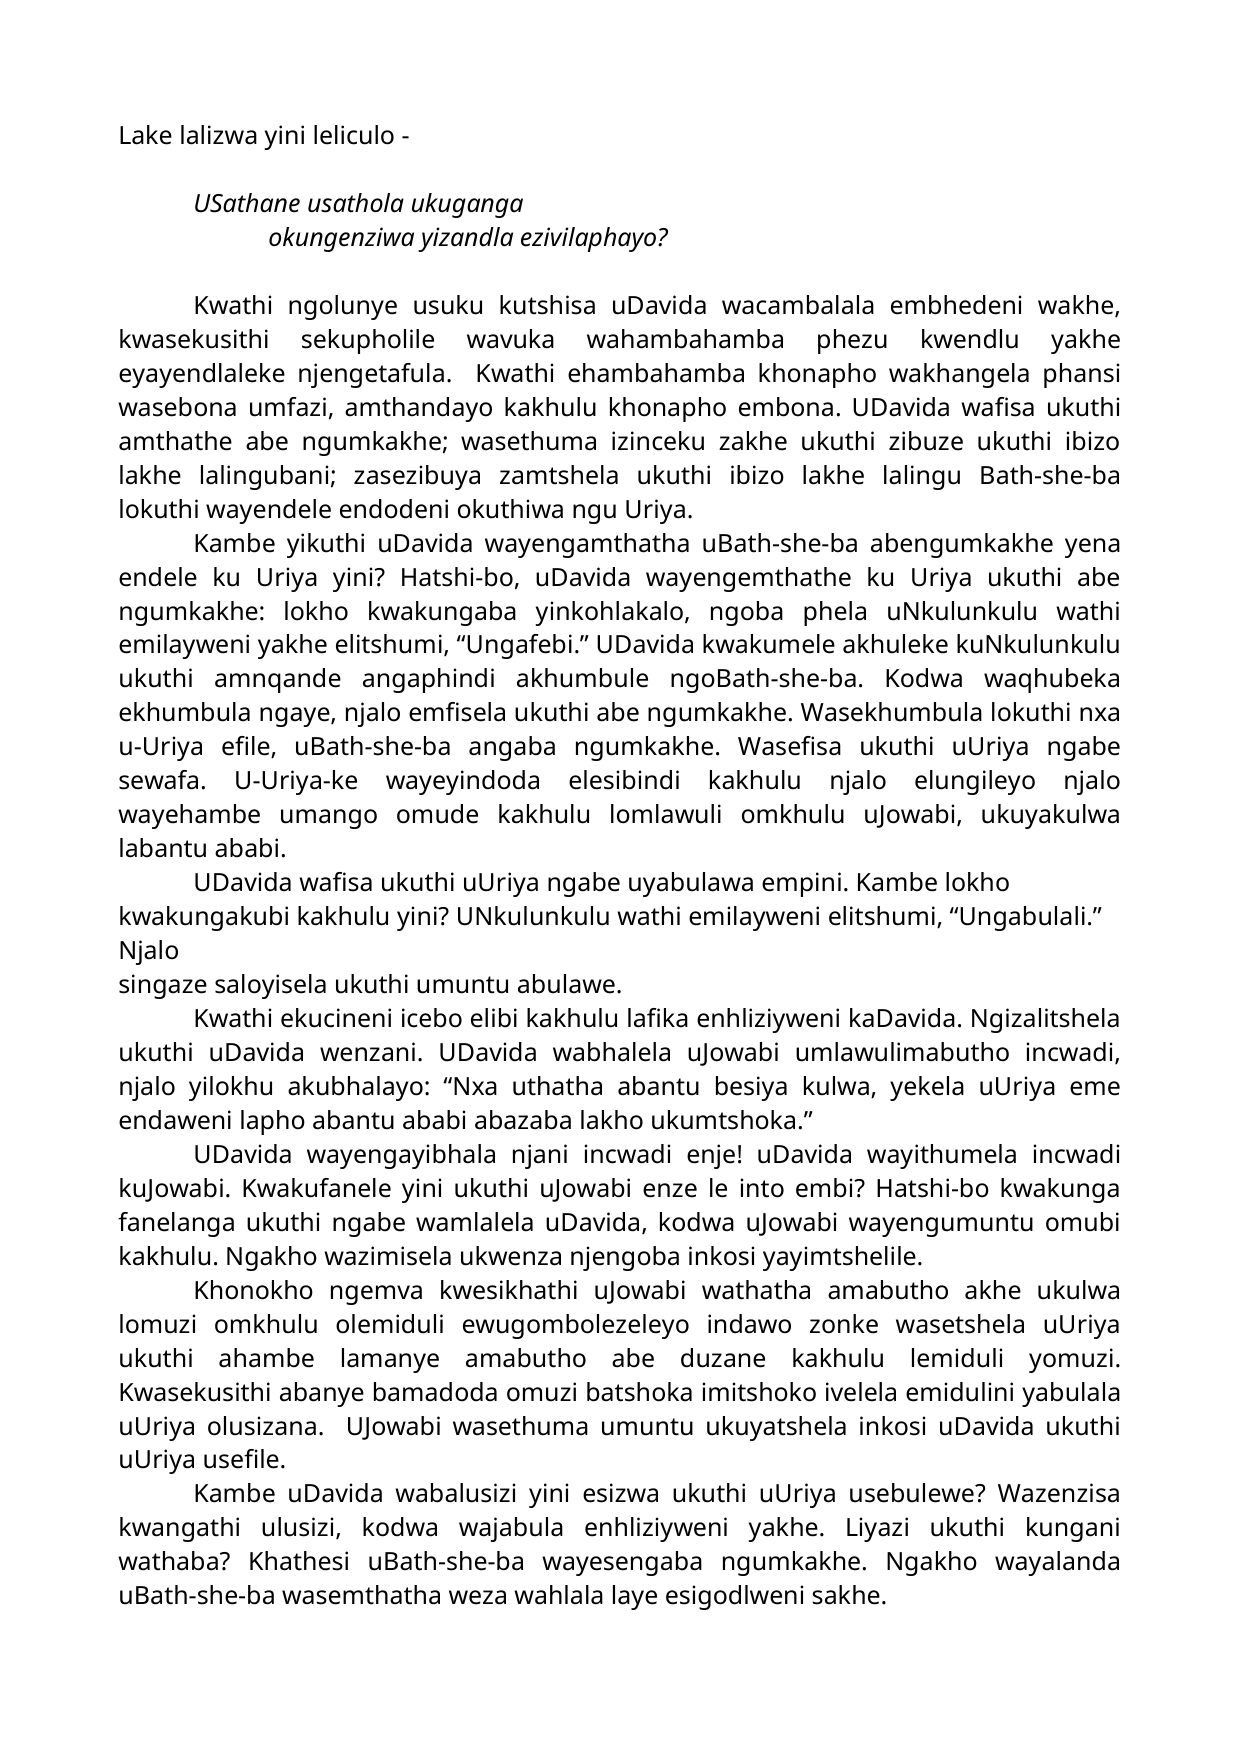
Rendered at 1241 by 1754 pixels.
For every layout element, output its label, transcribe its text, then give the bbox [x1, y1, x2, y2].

text UDavida wayengayibhala njani incwadi enje! uDavida wayithumela incwadi kuJowabi. Kwakufanele yini ukuthi uJowabi enze le into embi? Hatshi-bo kwakunga fanelanga ukuthi ngabe wamlalela uDavida, kodwa uJowabi wayengumuntu omubi kakhulu. Ngakho wazimisela ukwenza njengoba inkosi yayimtshelile. [118, 1137, 1122, 1273]
text USathane usathola ukuganga [118, 186, 1122, 220]
text Lake lalizwa yini leliculo - [118, 118, 1122, 152]
text Kambe yikuthi uDavida wayengamthatha uBath-she-ba abengumkakhe yena endele ku Uriya yini? Hatshi-bo, uDavida wayengemthathe ku Uriya ukuthi abe ngumkakhe: lokho kwakungaba yinkohlakalo, ngoba phela uNkulunkulu wathi emilayweni yakhe elitshumi, “Ungafebi.” UDavida kwakumele akhuleke kuNkulunkulu ukuthi amnqande angaphindi akhumbule ngoBath-she-ba. Kodwa waqhubeka ekhumbula ngaye, njalo emfisela ukuthi abe ngumkakhe. Wasekhumbula lokuthi nxa u-Uriya efile, uBath-she-ba angaba ngumkakhe. Wasefisa ukuthi uUriya ngabe sewafa. U-Uriya-ke wayeyindoda elesibindi kakhulu njalo elungileyo njalo wayehambe umango omude kakhulu lomlawuli omkhulu uJowabi, ukuyakulwa labantu ababi. [118, 526, 1122, 865]
text Kambe uDavida wabalusizi yini esizwa ukuthi uUriya usebulewe? Wazenzisa kwangathi ulusizi, kodwa wajabula enhliziyweni yakhe. Liyazi ukuthi kungani wathaba? Khathesi uBath-she-ba wayesengaba ngumkakhe. Ngakho wayalanda uBath-she-ba wasemthatha weza wahlala laye esigodlweni sakhe. [118, 1476, 1122, 1612]
text Khonokho ngemva kwesikhathi uJowabi wathatha amabutho akhe ukulwa lomuzi omkhulu olemiduli ewugombolezeleyo indawo zonke wasetshela uUriya ukuthi ahambe lamanye amabutho abe duzane kakhulu lemiduli yomuzi. Kwasekusithi abanye bamadoda omuzi batshoka imitshoko ivelela emidulini yabulala uUriya olusizana. UJowabi wasethuma umuntu ukuyatshela inkosi uDavida ukuthi uUriya usefile. [118, 1273, 1122, 1476]
text singaze saloyisela ukuthi umuntu abulawe. [118, 967, 1122, 1001]
text okungenziwa yizandla ezivilaphayo? [118, 220, 1122, 254]
text Kwathi ngolunye usuku kutshisa uDavida wacambalala embhedeni wakhe, kwasekusithi sekupholile wavuka wahambahamba phezu kwendlu yakhe eyayendlaleke njengetafula. Kwathi ehambahamba khonapho wakhangela phansi wasebona umfazi, amthandayo kakhulu khonapho embona. UDavida wafisa ukuthi amthathe abe ngumkakhe; wasethuma izinceku zakhe ukuthi zibuze ukuthi ibizo lakhe lalingubani; zasezibuya zamtshela ukuthi ibizo lakhe lalingu Bath-she-ba lokuthi wayendele endodeni okuthiwa ngu Uriya. [118, 288, 1122, 526]
text Kwathi ekucineni icebo elibi kakhulu lafika enhliziyweni kaDavida. Ngizalitshela ukuthi uDavida wenzani. UDavida wabhalela uJowabi umlawulimabutho incwadi, njalo yilokhu akubhalayo: “Nxa uthatha abantu besiya kulwa, yekela uUriya eme endaweni lapho abantu ababi abazaba lakho ukumtshoka.” [118, 1001, 1122, 1137]
text UDavida wafisa ukuthi uUriya ngabe uyabulawa empini. Kambe lokho kwakungakubi kakhulu yini? UNkulunkulu wathi emilayweni elitshumi, “Ungabulali.” Njalo [118, 865, 1122, 967]
